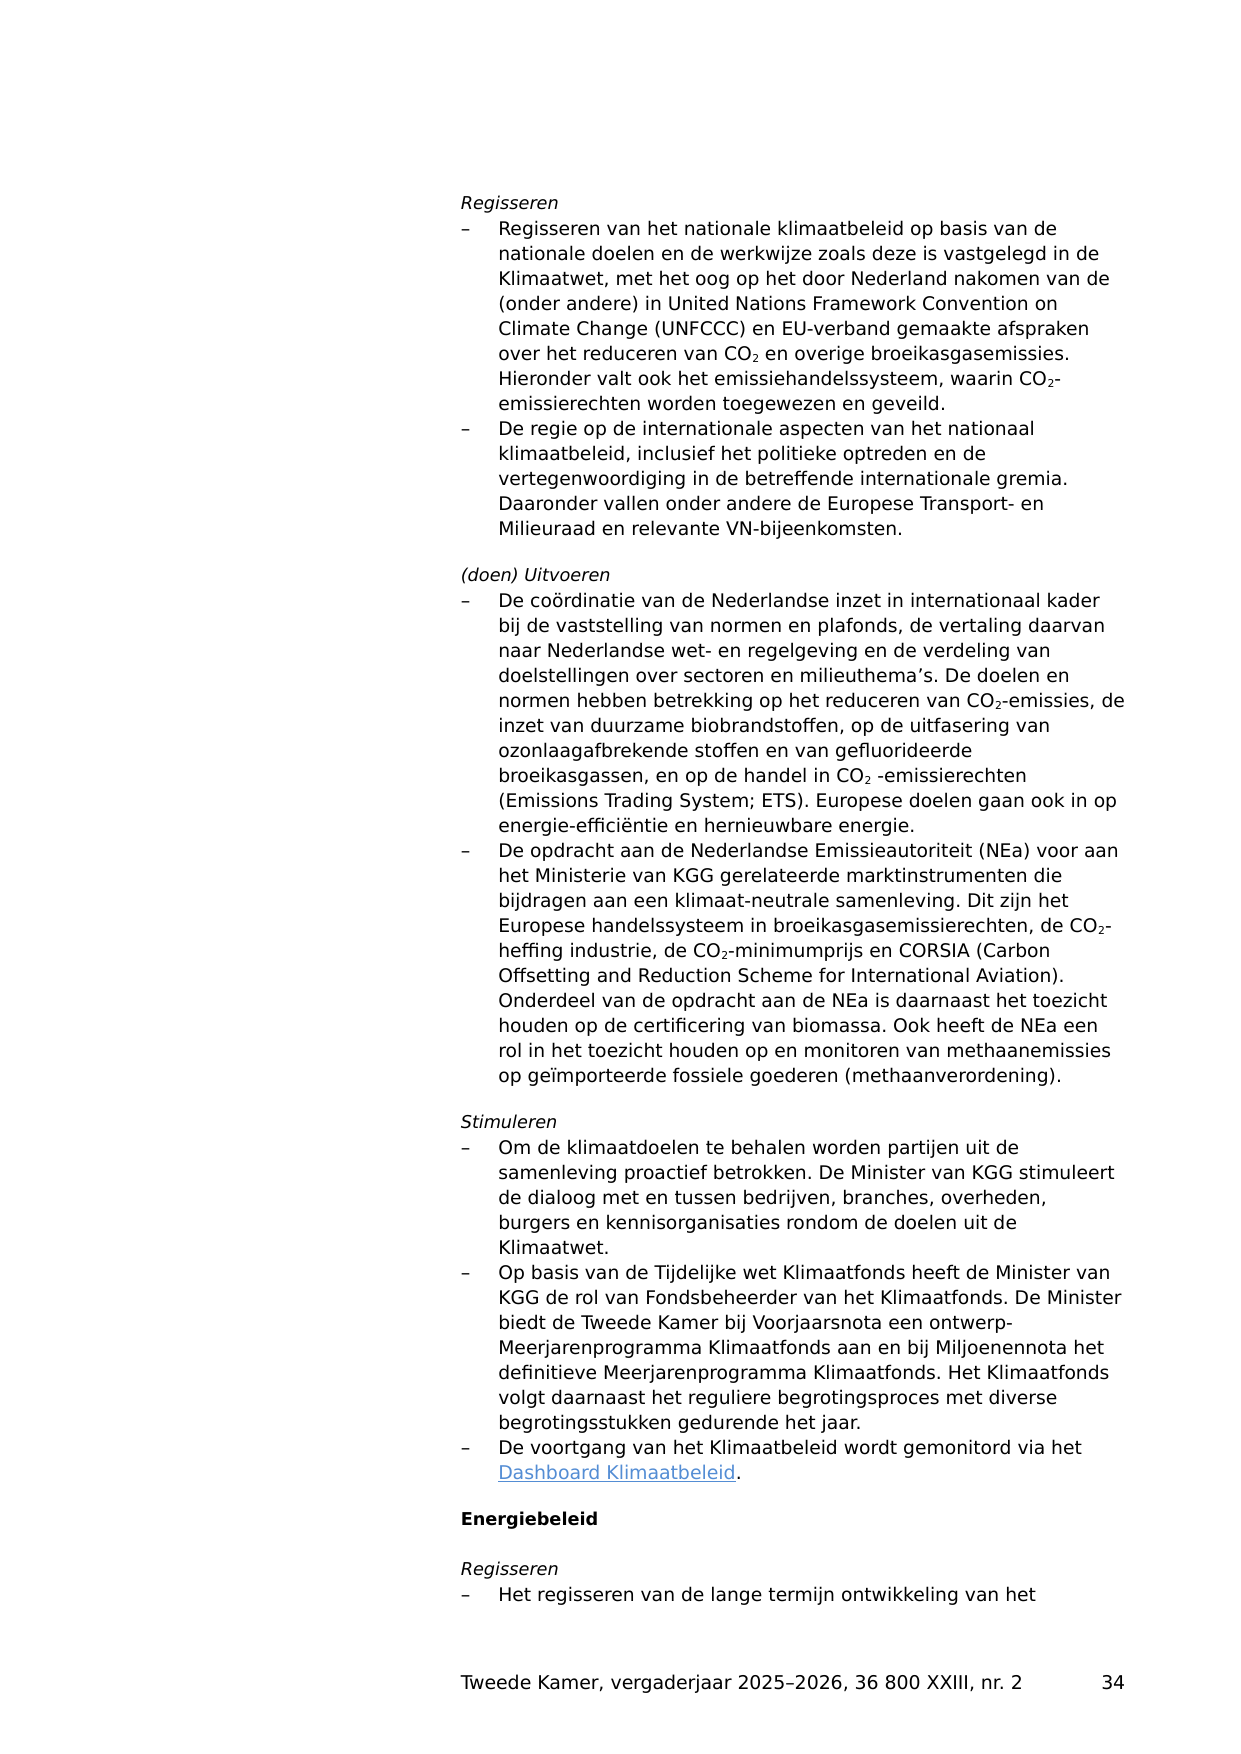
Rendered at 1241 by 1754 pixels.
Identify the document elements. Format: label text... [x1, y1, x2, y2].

list Regisseren van het nationale klimaatbeleid op basis van de nationale doelen en de werkwĳze zoals deze is vastgelegd in de Klimaatwet, met het oog op het door Nederland nakomen van de (onder andere) in United Nations Framework Convention on Climate Change (UNFCCC) en EU-verband gemaakte afspraken over het reduceren van CO2 en overige broeikasgasemissies. Hieronder valt ook het emissiehandelssysteem, waarin CO2-emissierechten worden toegewezen en geveild. [461, 216, 1125, 416]
list Op basis van de Tijdelijke wet Klimaatfonds heeft de Minister van KGG de rol van Fondsbeheerder van het Klimaatfonds. De Minister biedt de Tweede Kamer bij Voorjaarsnota een ontwerp-Meerjarenprogramma Klimaatfonds aan en bij Miljoenennota het definitieve Meerjarenprogramma Klimaatfonds. Het Klimaatfonds volgt daarnaast het reguliere begrotingsproces met diverse begrotingsstukken gedurende het jaar. [461, 1260, 1125, 1435]
list De regie op de internationale aspecten van het nationaal klimaatbeleid, inclusief het politieke optreden en de vertegenwoordiging in de betreffende internationale gremia. Daaronder vallen onder andere de Europese Transport- en Milieuraad en relevante VN-bĳeenkomsten. [461, 416, 1125, 541]
text Regisseren [461, 191, 1125, 214]
text (doen) Uitvoeren [461, 563, 1125, 586]
list Het regisseren van de lange termijn ontwikkeling van het [461, 1582, 1125, 1607]
text Regisseren [461, 1557, 1125, 1579]
list Om de klimaatdoelen te behalen worden partijen uit de samenleving proactief betrokken. De Minister van KGG stimuleert de dialoog met en tussen bedrĳven, branches, overheden, burgers en kennisorganisaties rondom de doelen uit de Klimaatwet. [461, 1135, 1125, 1260]
text Stimuleren [461, 1110, 1125, 1133]
list De voortgang van het Klimaatbeleid wordt gemonitord via het Dashboard Klimaatbeleid. [461, 1435, 1125, 1485]
text Energiebeleid [461, 1507, 1125, 1529]
list De opdracht aan de Nederlandse Emissieautoriteit (NEa) voor aan het Ministerie van KGG gerelateerde marktinstrumenten die bĳdragen aan een klimaat-neutrale samenleving. Dit zĳn het Europese handelssysteem in broeikasgasemissierechten, de CO2-heffing industrie, de CO2-minimumprĳs en CORSIA (Carbon Offsetting and Reduction Scheme for International Aviation). Onderdeel van de opdracht aan de NEa is daarnaast het toezicht houden op de certificering van biomassa. Ook heeft de NEa een rol in het toezicht houden op en monitoren van methaanemissies op geïmporteerde fossiele goederen (methaanverordening). [461, 838, 1125, 1088]
list De coördinatie van de Nederlandse inzet in internationaal kader bĳ de vaststelling van normen en plafonds, de vertaling daarvan naar Nederlandse wet- en regelgeving en de verdeling van doelstellingen over sectoren en milieuthema’s. De doelen en normen hebben betrekking op het reduceren van CO2-emissies, de inzet van duurzame biobrandstoffen, op de uitfasering van ozonlaagafbrekende stoffen en van gefluorideerde broeikasgassen, en op de handel in CO2 -emissierechten (Emissions Trading System; ETS). Europese doelen gaan ook in op energie-efficiëntie en hernieuwbare energie. [461, 588, 1125, 838]
